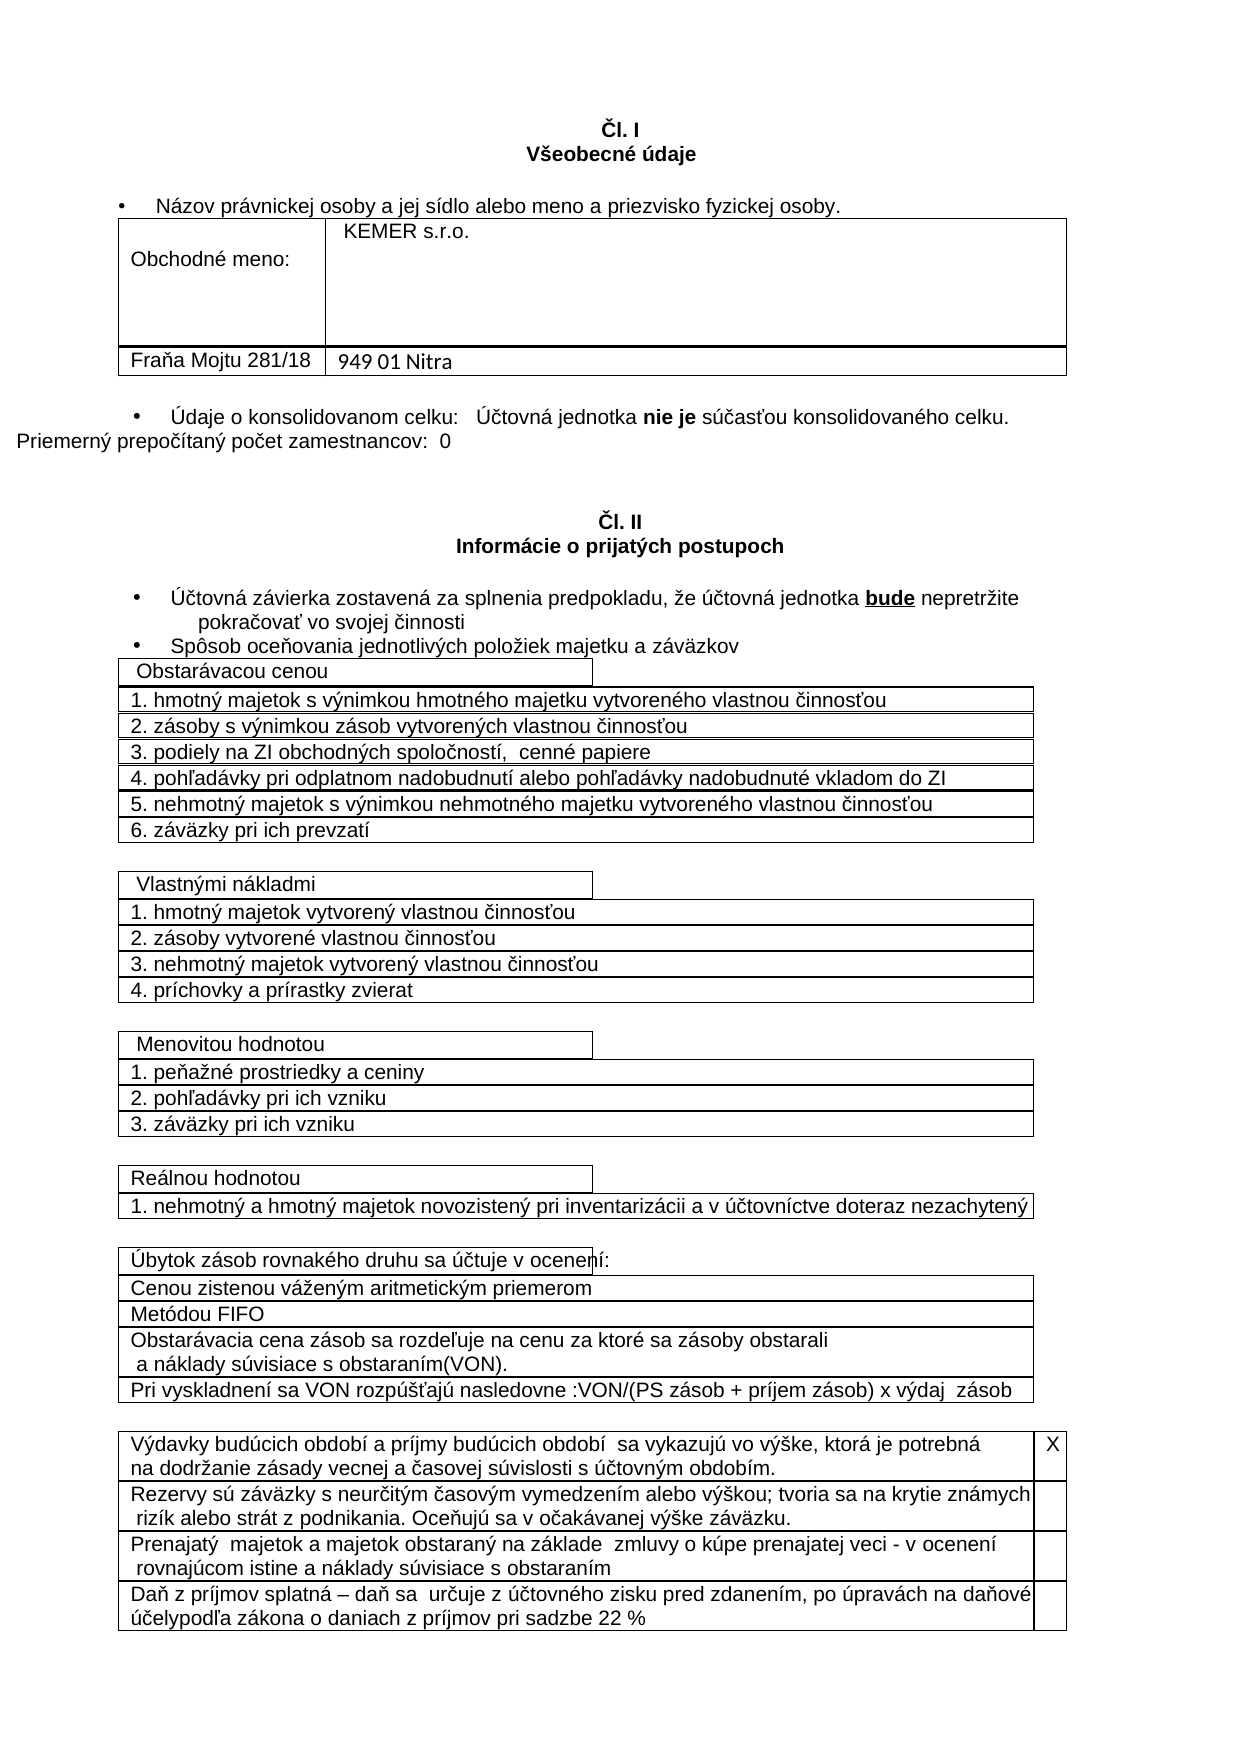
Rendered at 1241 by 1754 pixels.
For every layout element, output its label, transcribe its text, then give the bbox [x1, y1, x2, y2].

table_cell 3. podiely na ZI obchodných spoločností, cenné papiere [119, 740, 1033, 763]
text pokračovať vo svojej činnosti [192, 610, 1122, 634]
table_cell 1. peňažné prostriedky a ceniny [119, 1060, 1033, 1084]
table_cell 3. nehmotný majetok vytvorený vlastnou činnosťou [119, 952, 1033, 976]
table_header Menovitou hodnotou [119, 1032, 592, 1058]
list Názov právnickej osoby a jej sídlo alebo meno a priezvisko fyzickej osoby. [118, 194, 1122, 218]
table_header Obstarávacou cenou [119, 659, 592, 685]
table_cell 2. zásoby s výnimkou zásob vytvorených vlastnou činnosťou [119, 714, 1033, 737]
table_cell Cenou zistenou váženým aritmetickým priemerom [119, 1276, 1033, 1300]
table_header Vlastnými nákladmi [119, 872, 592, 898]
table_header Úbytok zásob rovnakého druhu sa účtuje v ocenení: [119, 1248, 592, 1274]
text Čl. II [118, 509, 1122, 533]
table_cell 1. hmotný majetok s výnimkou hmotného majetku vytvoreného vlastnou činnosťou [119, 688, 1033, 711]
table_header Výdavky budúcich období a príjmy budúcich období sa vykazujú vo výške, ktorá je potrebná na dodržanie zásady vecnej a časovej súvislosti s účtovným obdobím. [119, 1432, 1033, 1480]
table_cell Fraňa Mojtu 281/18 [119, 348, 325, 375]
table_cell 1. nehmotný a hmotný majetok novozistený pri inventarizácii a v účtovníctve doteraz nezachytený [119, 1194, 1033, 1218]
text Informácie o prijatých postupoch [118, 533, 1122, 557]
table_cell Rezervy sú záväzky s neurčitým časovým vymedzením alebo výškou; tvoria sa na krytie známych rizík alebo strát z podnikania. Oceňujú sa v očakávanej výške záväzku. [119, 1482, 1033, 1530]
table_cell [1035, 1532, 1066, 1580]
table_cell Pri vyskladnení sa VON rozpúšťajú nasledovne :VON/(PS zásob + príjem zásob) x výdaj zásob [119, 1378, 1033, 1402]
table_cell 2. zásoby vytvorené vlastnou činnosťou [119, 926, 1033, 950]
table_cell 5. nehmotný majetok s výnimkou nehmotného majetku vytvoreného vlastnou činnosťou [119, 792, 1033, 816]
table_cell Daň z príjmov splatná – daň sa určuje z účtovného zisku pred zdanením, po úpravách na daňové účelypodľa zákona o daniach z príjmov pri sadzbe 22 % [119, 1582, 1033, 1630]
list Údaje o konsolidovanom celku: Účtovná jednotka nie je súčasťou konsolidovaného celku. [133, 404, 1122, 429]
text Všeobecné údaje [118, 142, 1122, 166]
list Účtovná závierka zostavená za splnenia predpokladu, že účtovná jednotka bude nepretržite [133, 585, 1122, 610]
table_cell 6. záväzky pri ich prevzatí [119, 818, 1033, 842]
table_cell Metódou FIFO [119, 1302, 1033, 1326]
table_cell Obstarávacia cena zásob sa rozdeľuje na cenu za ktoré sa zásoby obstarali a náklady súvisiace s obstaraním(VON). [119, 1328, 1033, 1376]
text Čl. I [118, 118, 1122, 142]
table_cell Prenajatý majetok a majetok obstaraný na základe zmluvy o kúpe prenajatej veci - v ocenení rovnajúcom istine a náklady súvisiace s obstaraním [119, 1532, 1033, 1580]
table_cell [1035, 1582, 1066, 1630]
table_cell 949 01 Nitra [326, 348, 1066, 375]
table_cell [1035, 1482, 1066, 1530]
table_cell 3. záväzky pri ich vzniku [119, 1112, 1033, 1136]
table_header KEMER s.r.o. [326, 219, 1066, 345]
table_cell 4. príchovky a prírastky zvierat [119, 978, 1033, 1002]
list Priemerný prepočítaný počet zamestnancov: 0 [0, 429, 1122, 453]
table_header X [1035, 1432, 1066, 1480]
table_cell 1. hmotný majetok vytvorený vlastnou činnosťou [119, 900, 1033, 924]
table_header Obchodné meno: [119, 219, 325, 345]
list Spôsob oceňovania jednotlivých položiek majetku a záväzkov [133, 634, 1122, 658]
table_header Reálnou hodnotou [119, 1166, 592, 1192]
table_cell 2. pohľadávky pri ich vzniku [119, 1086, 1033, 1110]
table_cell 4. pohľadávky pri odplatnom nadobudnutí alebo pohľadávky nadobudnuté vkladom do ZI [119, 766, 1033, 789]
